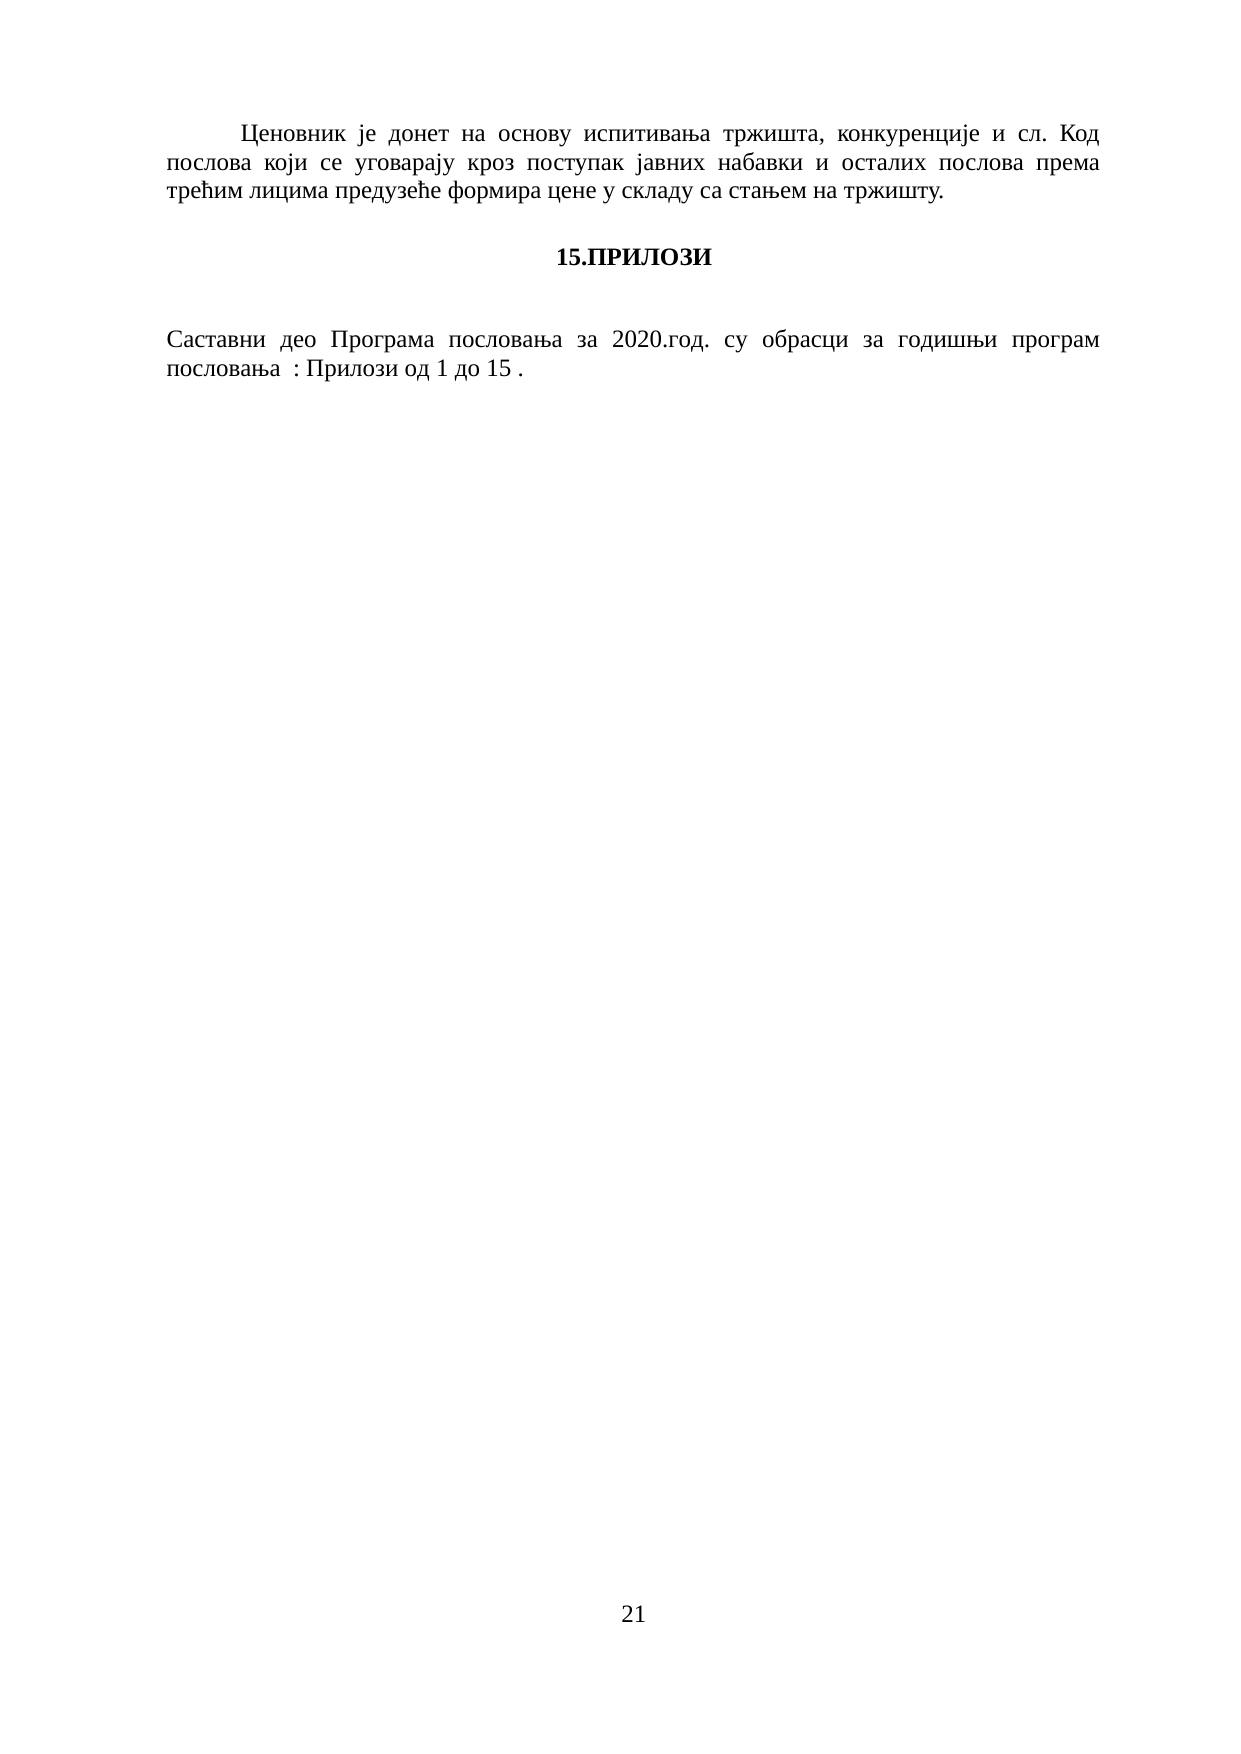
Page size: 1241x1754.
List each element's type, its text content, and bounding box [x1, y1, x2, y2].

subtitle 15.ПРИЛОЗИ [166, 242, 1101, 271]
text Саставни део Програма пословања за 2020.год. су обрасци за годишњи програм пословања : Прилози од 1 до 15 . [166, 324, 1101, 382]
text Ценовник је донет на основу испитивања тржишта, конкуренције и сл. Код послова који се уговарају кроз поступак јавних набавки и осталих послова према трећим лицима предузеће формира цене у складу са стањем на тржишту. [166, 118, 1101, 204]
